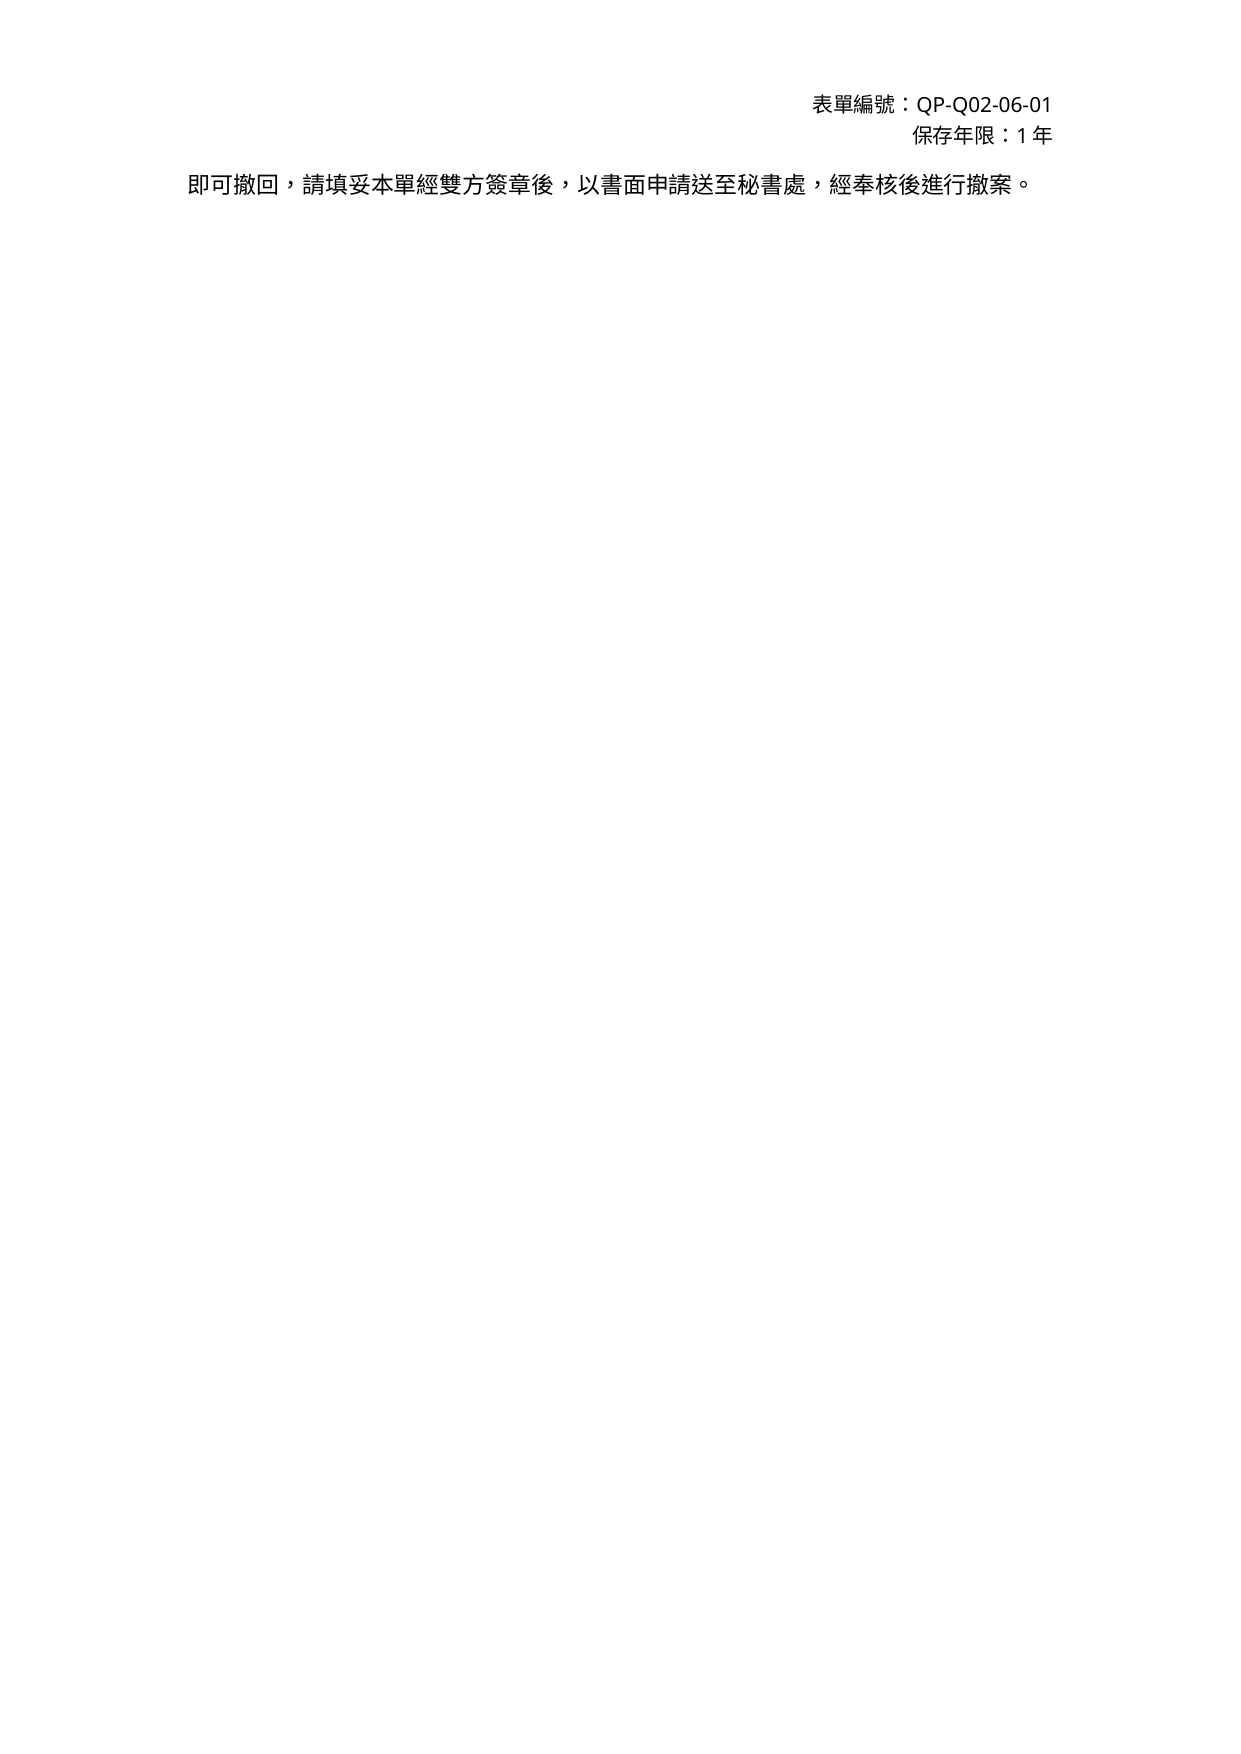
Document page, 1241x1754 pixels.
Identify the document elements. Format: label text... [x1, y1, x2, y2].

text 即可撤回，請填妥本單經雙方簽章後，以書面申請送至秘書處，經奉核後進行撤案。 [187, 164, 1053, 202]
